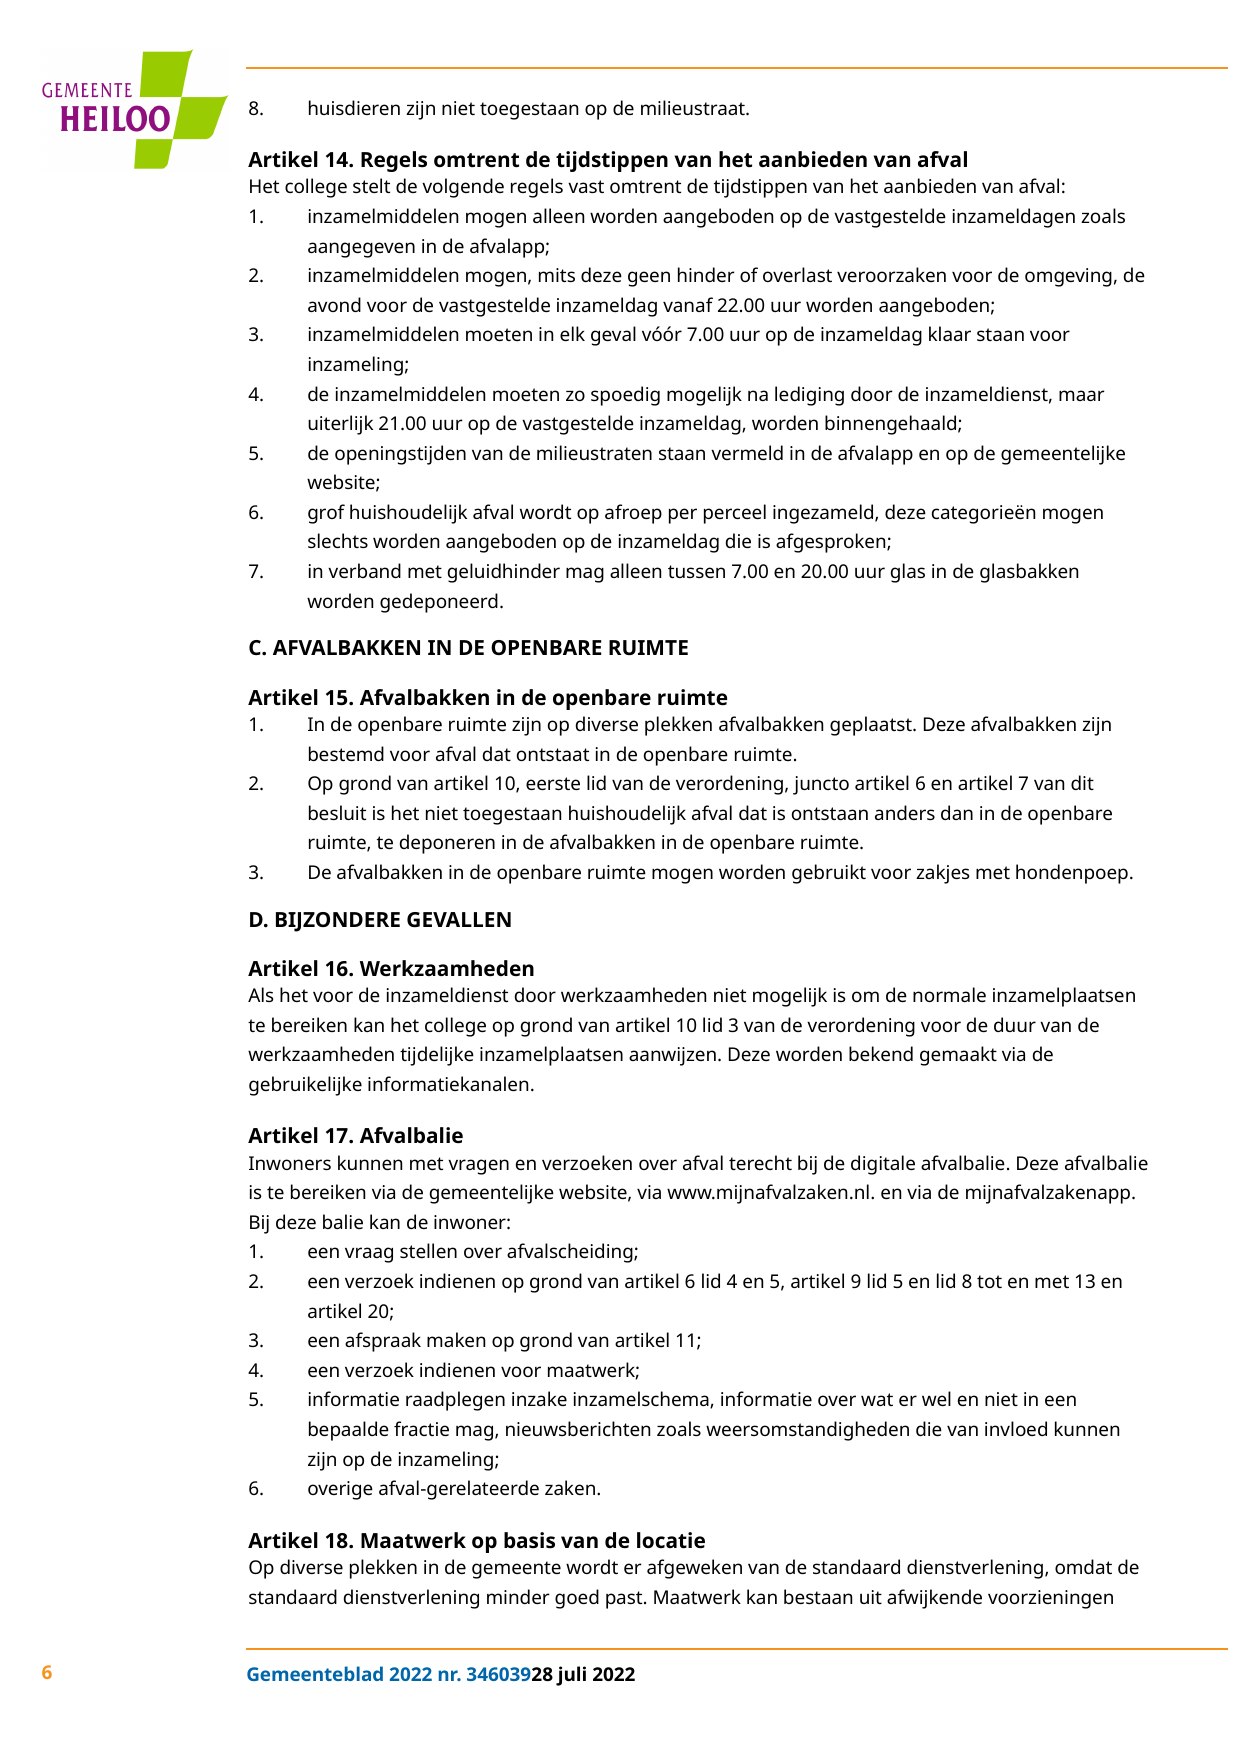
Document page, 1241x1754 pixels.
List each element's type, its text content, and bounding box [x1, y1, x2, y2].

list inzamelmiddelen mogen, mits deze geen hinder of overlast veroorzaken voor de omgeving, de avond voor de vastgestelde inzameldag vanaf 22.00 uur worden aangeboden; [248, 262, 1152, 318]
text Artikel 17. Afvalbalie [248, 1122, 1152, 1150]
list inzamelmiddelen moeten in elk geval vóór 7.00 uur op de inzameldag klaar staan voor inzameling; [248, 322, 1152, 377]
list een vraag stellen over afvalscheiding; [248, 1239, 1152, 1264]
list een verzoek indienen op grond van artikel 6 lid 4 en 5, artikel 9 lid 5 en lid 8 tot en met 13 en artikel 20; [248, 1268, 1152, 1324]
text Artikel 15. Afvalbakken in de openbare ruimte [248, 683, 1152, 711]
list informatie raadplegen inzake inzamelschema, informatie over wat er wel en niet in een bepaalde fractie mag, nieuwsberichten zoals weersomstandigheden die van invloed kunnen zijn op de inzameling; [248, 1387, 1152, 1472]
text Als het voor de inzameldienst door werkzaamheden niet mogelijk is om de normale inzamelplaatsen te bereiken kan het college op grond van artikel 10 lid 3 van de verordening voor de duur van de werkzaamheden tijdelijke inzamelplaatsen aanwijzen. Deze worden bekend gemaakt via de gebruikelijke informatiekanalen. [248, 982, 1152, 1097]
text Het college stelt de volgende regels vast omtrent de tijdstippen van het aanbieden van afval: [248, 174, 1152, 199]
list een verzoek indienen voor maatwerk; [248, 1357, 1152, 1383]
text D. BIJZONDERE GEVALLEN [248, 905, 1152, 933]
text Inwoners kunnen met vragen en verzoeken over afval terecht bij de digitale afvalbalie. Deze afvalbalie is te bereiken via de gemeentelijke website, via www.mijnafvalzaken.nl. en via de mijnafvalzakenapp. Bij deze balie kan de inwoner: [248, 1150, 1152, 1235]
text Op diverse plekken in de gemeente wordt er afgeweken van de standaard dienstverlening, omdat de standaard dienstverlening minder goed past. Maatwerk kan bestaan uit afwijkende voorzieningen [248, 1554, 1152, 1609]
list de inzamelmiddelen moeten zo spoedig mogelijk na lediging door de inzameldienst, maar uiterlijk 21.00 uur op de vastgestelde inzameldag, worden binnengehaald; [248, 381, 1152, 436]
text C. AFVALBAKKEN IN DE OPENBARE RUIMTE [248, 633, 1152, 662]
list een afspraak maken op grond van artikel 11; [248, 1327, 1152, 1353]
picture [41, 47, 231, 172]
list inzamelmiddelen mogen alleen worden aangeboden op de vastgestelde inzameldagen zoals aangegeven in de afvalapp; [248, 203, 1152, 258]
list overige afval-gerelateerde zaken. [248, 1475, 1152, 1501]
list De afvalbakken in de openbare ruimte mogen worden gebruikt voor zakjes met hondenpoep. [248, 859, 1152, 885]
text Artikel 14. Regels omtrent de tijdstippen van het aanbieden van afval [248, 145, 1152, 174]
list de openingstijden van de milieustraten staan vermeld in de afvalapp en op de gemeentelijke website; [248, 440, 1152, 495]
text Artikel 16. Werkzaamheden [248, 954, 1152, 982]
list in verband met geluidhinder mag alleen tussen 7.00 en 20.00 uur glas in de glasbakken worden gedeponeerd. [248, 558, 1152, 613]
list In de openbare ruimte zijn op diverse plekken afvalbakken geplaatst. Deze afvalbakken zijn bestemd voor afval dat ontstaat in de openbare ruimte. [248, 711, 1152, 766]
list huisdieren zijn niet toegestaan op de milieustraat. [248, 95, 1152, 121]
text Artikel 18. Maatwerk op basis van de locatie [248, 1526, 1152, 1554]
list grof huishoudelijk afval wordt op afroep per perceel ingezameld, deze categorieën mogen slechts worden aangeboden op de inzameldag die is afgesproken; [248, 499, 1152, 554]
list Op grond van artikel 10, eerste lid van de verordening, juncto artikel 6 en artikel 7 van dit besluit is het niet toegestaan huishoudelijk afval dat is ontstaan anders dan in de openbare ruimte, te deponeren in de afvalbakken in de openbare ruimte. [248, 770, 1152, 855]
